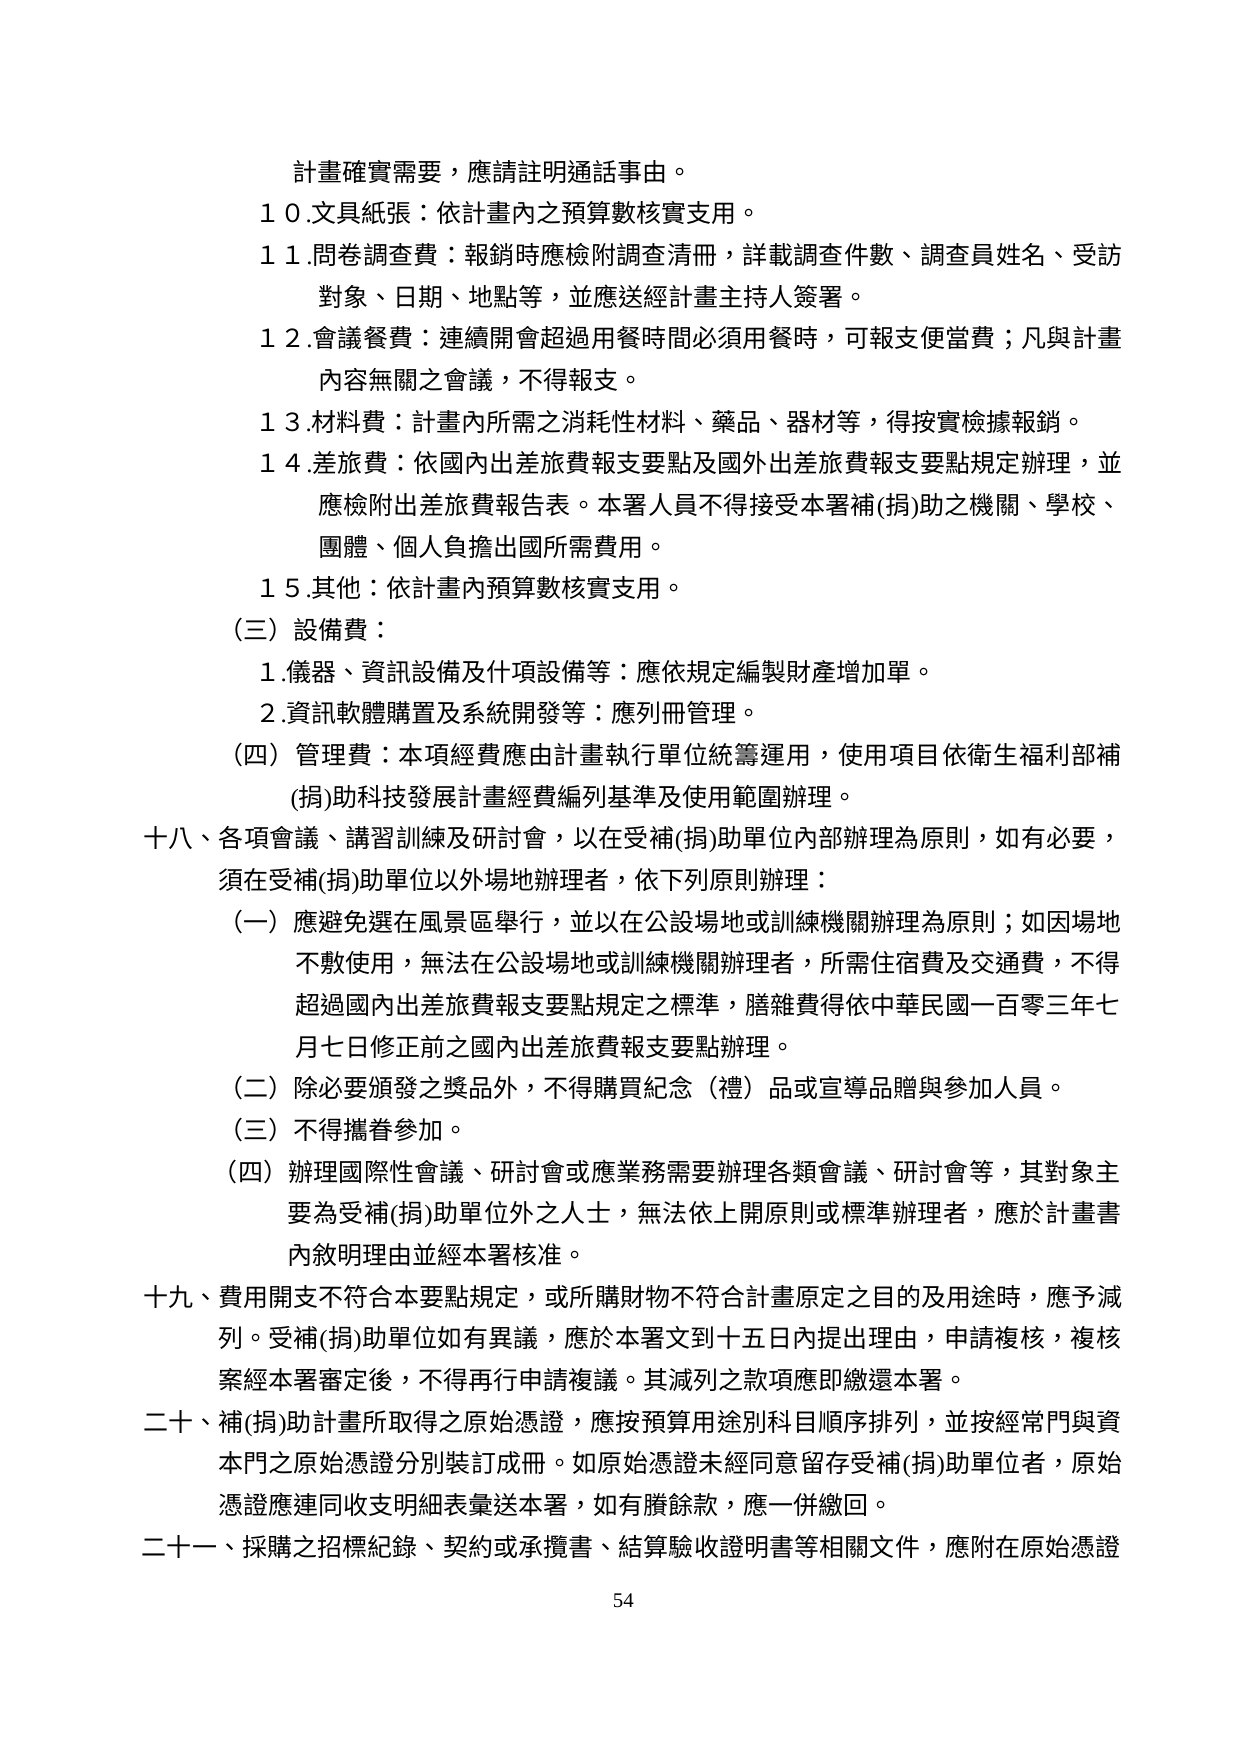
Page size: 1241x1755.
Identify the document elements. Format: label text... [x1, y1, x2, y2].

text （四）管理費：本項經費應由計畫執行單位統籌運用，使用項目依衛生福利部補(捐)助科技發展計畫經費編列基準及使用範圍辦理。 [218, 731, 1122, 814]
text （一）應避免選在風景區舉行，並以在公設場地或訓練機關辦理為原則；如因場地不敷使用，無法在公設場地或訓練機關辦理者，所需住宿費及交通費，不得超過國內出差旅費報支要點規定之標準，膳雜費得依中華民國一百零三年七月七日修正前之國內出差旅費報支要點辦理。 [218, 898, 1122, 1064]
text １４.差旅費：依國內出差旅費報支要點及國外出差旅費報支要點規定辦理，並應檢附出差旅費報告表。本署人員不得接受本署補(捐)助之機關、學校、團體、個人負擔出國所需費用。 [255, 439, 1122, 564]
text １３.材料費：計畫內所需之消耗性材料、藥品、器材等，得按實檢據報銷。 [255, 398, 1122, 439]
text （三）不得攜眷參加。 [218, 1106, 1122, 1148]
text （四）辦理國際性會議、研討會或應業務需要辦理各類會議、研討會等，其對象主要為受補(捐)助單位外之人士，無法依上開原則或標準辦理者，應於計畫書內敘明理由並經本署核准。 [213, 1148, 1122, 1273]
text 二十一、採購之招標紀錄、契約或承攬書、結算驗收證明書等相關文件，應附在原始憑證 [142, 1523, 1122, 1564]
text １５.其他：依計畫內預算數核實支用。 [255, 564, 1122, 606]
text （三）設備費： [218, 606, 1122, 648]
text ２.資訊軟體購置及系統開發等：應列冊管理。 [255, 689, 1122, 731]
text １.儀器、資訊設備及什項設備等：應依規定編製財產增加單。 [255, 648, 1122, 689]
text １０.文具紙張：依計畫內之預算數核實支用。 [255, 189, 1122, 231]
text １２.會議餐費：連續開會超過用餐時間必須用餐時，可報支便當費；凡與計畫內容無關之會議，不得報支。 [255, 314, 1122, 398]
text 二十、補(捐)助計畫所取得之原始憑證，應按預算用途別科目順序排列，並按經常門與資本門之原始憑證分別裝訂成冊。如原始憑證未經同意留存受補(捐)助單位者，原始憑證應連同收支明細表彙送本署，如有賸餘款，應一併繳回。 [143, 1398, 1122, 1523]
text １１.問卷調查費：報銷時應檢附調查清冊，詳載調查件數、調查員姓名、受訪對象、日期、地點等，並應送經計畫主持人簽署。 [255, 231, 1122, 314]
text 十八、各項會議、講習訓練及研討會，以在受補(捐)助單位內部辦理為原則，如有必要，須在受補(捐)助單位以外場地辦理者，依下列原則辦理： [143, 814, 1122, 898]
text （二）除必要頒發之獎品外，不得購買紀念（禮）品或宣導品贈與參加人員。 [218, 1064, 1122, 1106]
text 十九、費用開支不符合本要點規定，或所購財物不符合計畫原定之目的及用途時，應予減列。受補(捐)助單位如有異議，應於本署文到十五日內提出理由，申請複核，複核案經本署審定後，不得再行申請複議。其減列之款項應即繳還本署。 [143, 1273, 1122, 1398]
text 計畫確實需要，應請註明通話事由。 [255, 148, 1122, 189]
